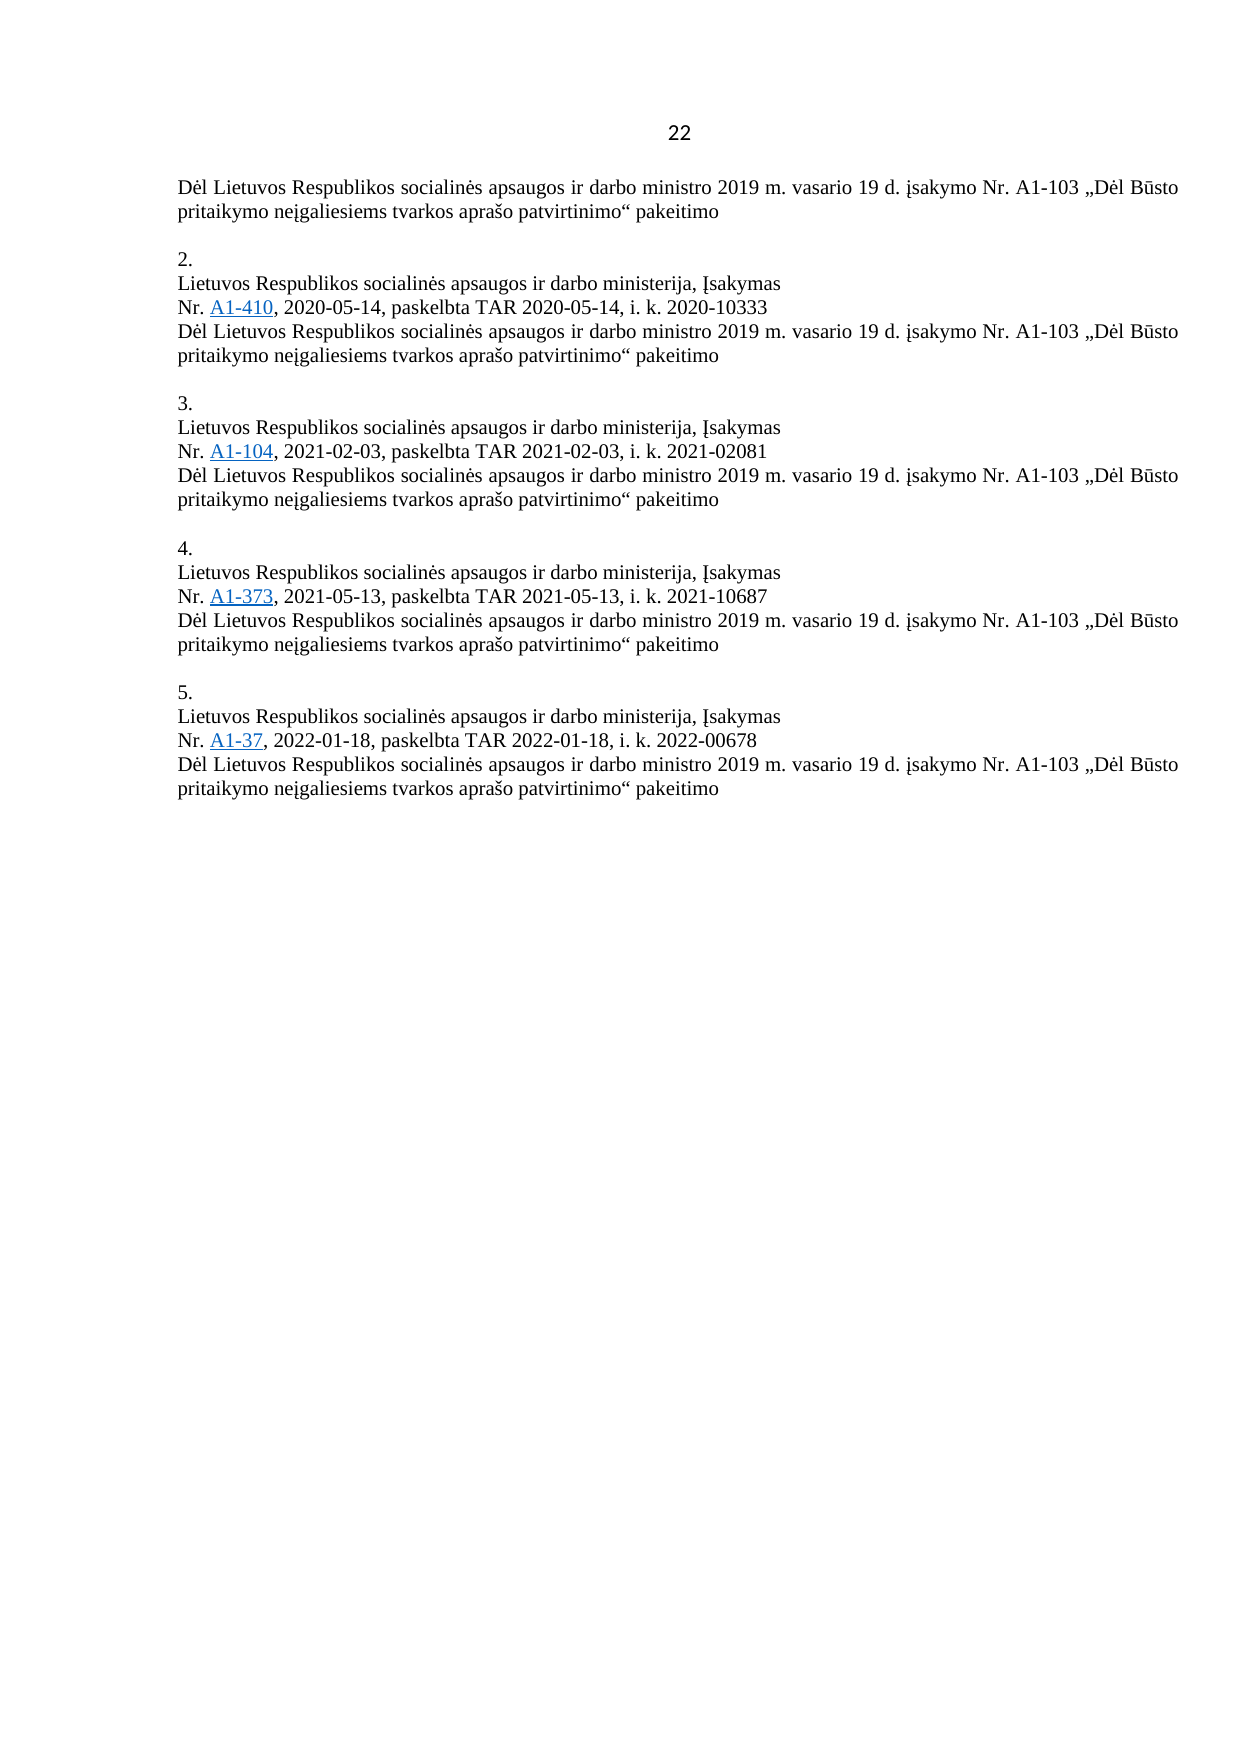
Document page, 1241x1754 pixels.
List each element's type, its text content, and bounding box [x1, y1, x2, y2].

text Dėl Lietuvos Respublikos socialinės apsaugos ir darbo ministro 2019 m. vasario 19 d. įsakymo Nr. A1-103 „Dėl Būsto pritaikymo neįgaliesiems tvarkos aprašo patvirtinimo“ pakeitimo [177, 319, 1181, 367]
text Nr. A1-104, 2021-02-03, paskelbta TAR 2021-02-03, i. k. 2021-02081 [177, 439, 1181, 463]
text Dėl Lietuvos Respublikos socialinės apsaugos ir darbo ministro 2019 m. vasario 19 d. įsakymo Nr. A1-103 „Dėl Būsto pritaikymo neįgaliesiems tvarkos aprašo patvirtinimo“ pakeitimo [177, 463, 1181, 511]
text Lietuvos Respublikos socialinės apsaugos ir darbo ministerija, Įsakymas [177, 271, 1181, 295]
text Nr. A1-410, 2020-05-14, paskelbta TAR 2020-05-14, i. k. 2020-10333 [177, 295, 1181, 319]
text Nr. A1-373, 2021-05-13, paskelbta TAR 2021-05-13, i. k. 2021-10687 [177, 584, 1181, 608]
text 4. [177, 536, 1181, 559]
text 5. [177, 680, 1181, 704]
text Lietuvos Respublikos socialinės apsaugos ir darbo ministerija, Įsakymas [177, 415, 1181, 439]
text Lietuvos Respublikos socialinės apsaugos ir darbo ministerija, Įsakymas [177, 559, 1181, 584]
text Lietuvos Respublikos socialinės apsaugos ir darbo ministerija, Įsakymas [177, 704, 1181, 728]
text Dėl Lietuvos Respublikos socialinės apsaugos ir darbo ministro 2019 m. vasario 19 d. įsakymo Nr. A1-103 „Dėl Būsto pritaikymo neįgaliesiems tvarkos aprašo patvirtinimo“ pakeitimo [177, 752, 1181, 800]
text Nr. A1-37, 2022-01-18, paskelbta TAR 2022-01-18, i. k. 2022-00678 [177, 728, 1181, 752]
text 2. [177, 247, 1181, 271]
text Dėl Lietuvos Respublikos socialinės apsaugos ir darbo ministro 2019 m. vasario 19 d. įsakymo Nr. A1-103 „Dėl Būsto pritaikymo neįgaliesiems tvarkos aprašo patvirtinimo“ pakeitimo [177, 174, 1181, 223]
text 3. [177, 391, 1181, 415]
text Dėl Lietuvos Respublikos socialinės apsaugos ir darbo ministro 2019 m. vasario 19 d. įsakymo Nr. A1-103 „Dėl Būsto pritaikymo neįgaliesiems tvarkos aprašo patvirtinimo“ pakeitimo [177, 608, 1181, 656]
